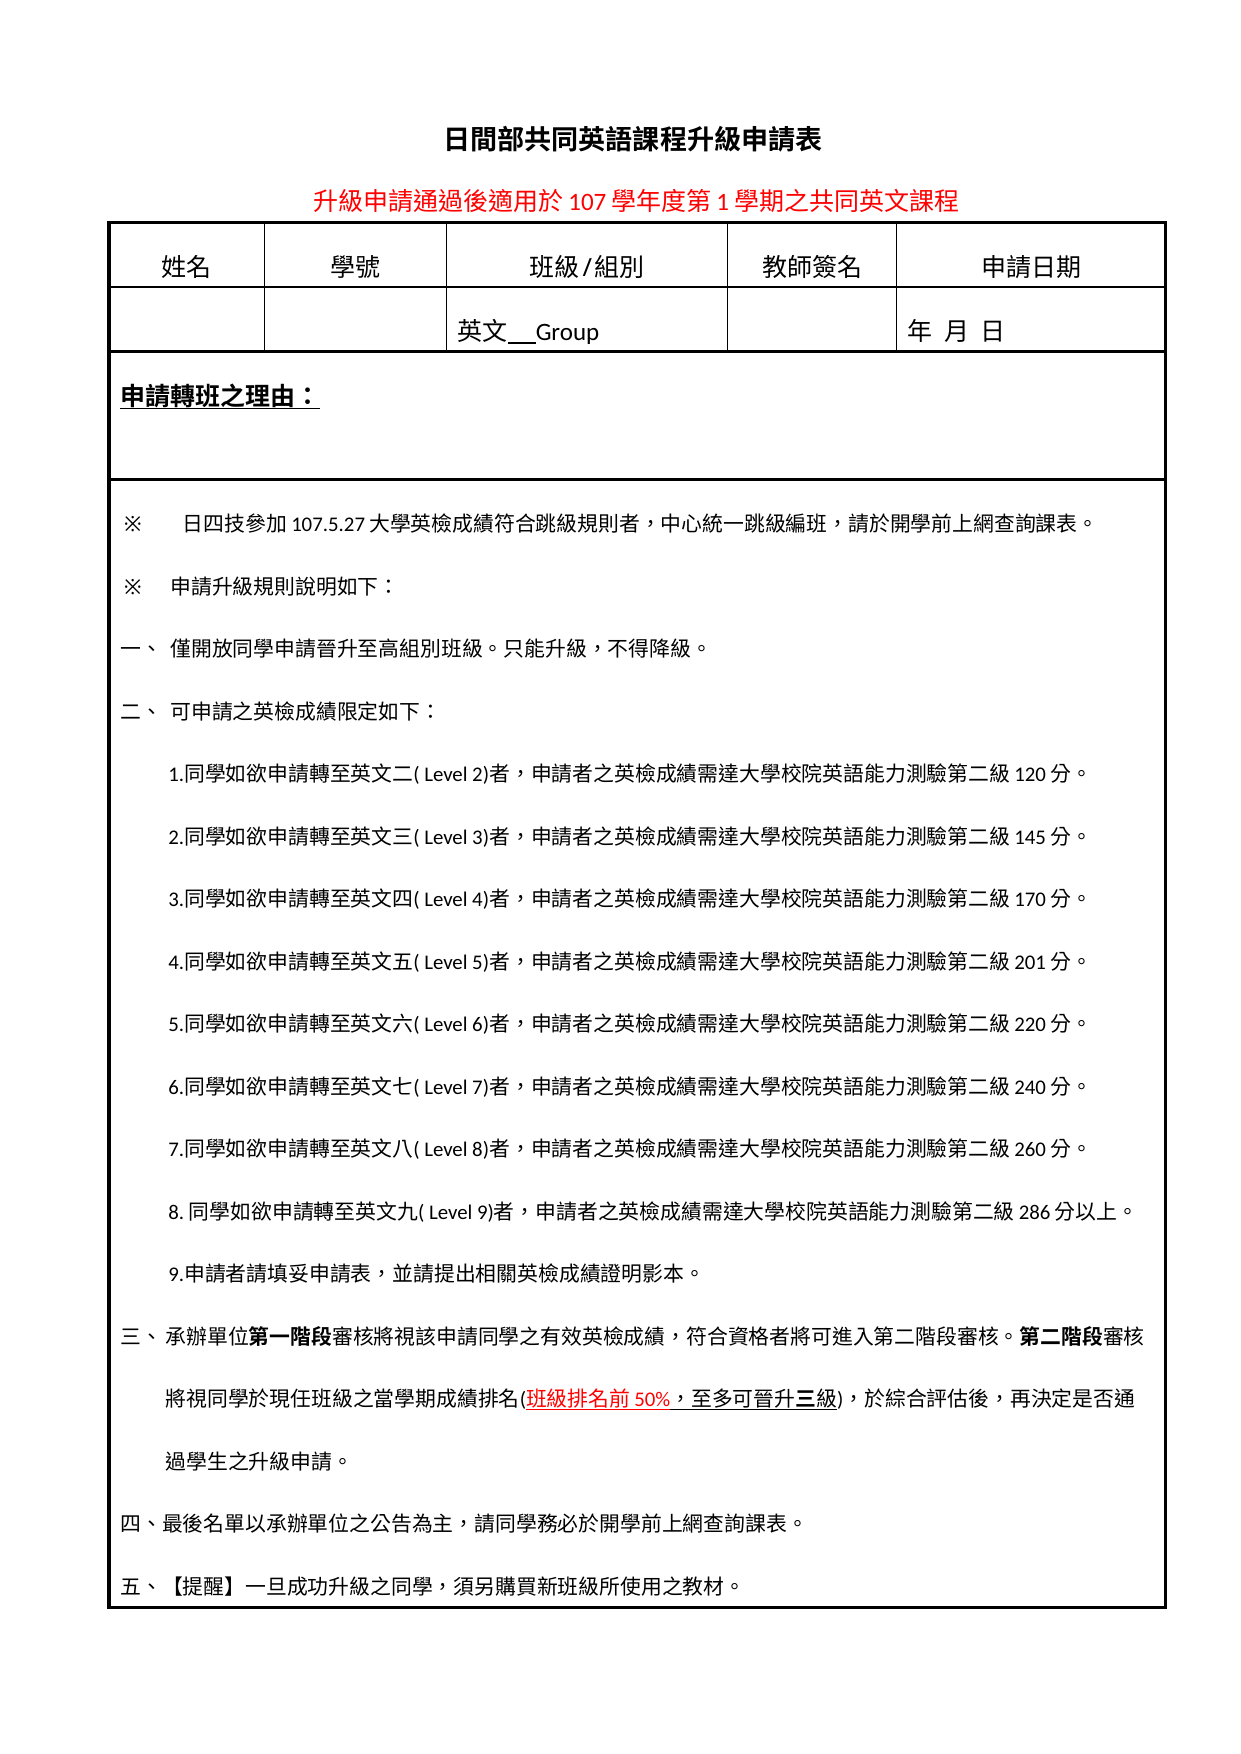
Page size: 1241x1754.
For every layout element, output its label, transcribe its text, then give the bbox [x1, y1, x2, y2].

table_header 學號 [265, 224, 446, 286]
table_cell [111, 288, 264, 350]
text 升級申請通過後適用於107學年度第1學期之共同英文課程 [119, 158, 1165, 221]
table_header 班級/組別 [447, 224, 727, 286]
table_cell ※ 日四技參加107.5.27大學英檢成績符合跳級規則者，中心統一跳級編班，請於開學前上網查詢課表。 ※ 申請升級規則說明如下： 一、 僅開放同學申請晉升至高組別班級。只能升級，不得降級。 二、 可申請之英檢成績限定如下： 1.同學如欲申請轉至英文二( Level 2)者，申請者之英檢成績需達大學校院英語能力測驗第二級120分。 2.同學如欲申請轉至英文三( Level 3)者，申請者之英檢成績需達大學校院英語能力測驗第二級145分。 3.同學如欲申請轉至英文四( Level 4)者，申請者之英檢成績需達大學校院英語能力測驗第二級170分。 4.同學如欲申請轉至英文五( Level 5)者，申請者之英檢成績需達大學校院英語能力測驗第二級201分。 5.同學如欲申請轉至英文六( Level 6)者，申請者之英檢成績需達大學校院英語能力測驗第二級220分。 6.同學如欲申請轉至英文七( Level 7)者，申請者之英檢成績需達大學校院英語能力測驗第二級240分。 7.同學如欲申請轉至英文八( Level 8)者，申請者之英檢成績需達大學校院英語能力測驗第二級260分。 8. 同學如欲申請轉至英文九( Level 9)者，申請者之英檢成績需達大學校院英語能力測驗第二級286分以上。 9.申請者請填妥申請表，並請提出相關英檢成績證明影本。 三、 承辦單位第一階段審核將視該申請同學之有效英檢成績，符合資格者將可進入第二階段審核。第二階段審核將視同學於現任班級之當學期成績排名(班級排名前50%，至多可晉升三級)，於綜合評估後，再決定是否通過學生之升級申請。 四、最後名單以承辦單位之公告為主，請同學務必於開學前上網查詢課表。 五、【提醒】一旦成功升級之同學，須另購買新班級所使用之教材。 [111, 481, 1164, 1606]
text 日間部共同英語課程升級申請表 [100, 96, 1165, 158]
table_cell 英文 Group [447, 288, 727, 350]
table_cell [728, 288, 896, 350]
table_header 申請日期 [897, 224, 1164, 286]
table_cell [265, 288, 446, 350]
table_cell 申請轉班之理由： [111, 353, 1164, 478]
table_header 教師簽名 [728, 224, 896, 286]
table_header 姓名 [111, 224, 264, 286]
table_cell 年 月 日 [897, 288, 1164, 350]
